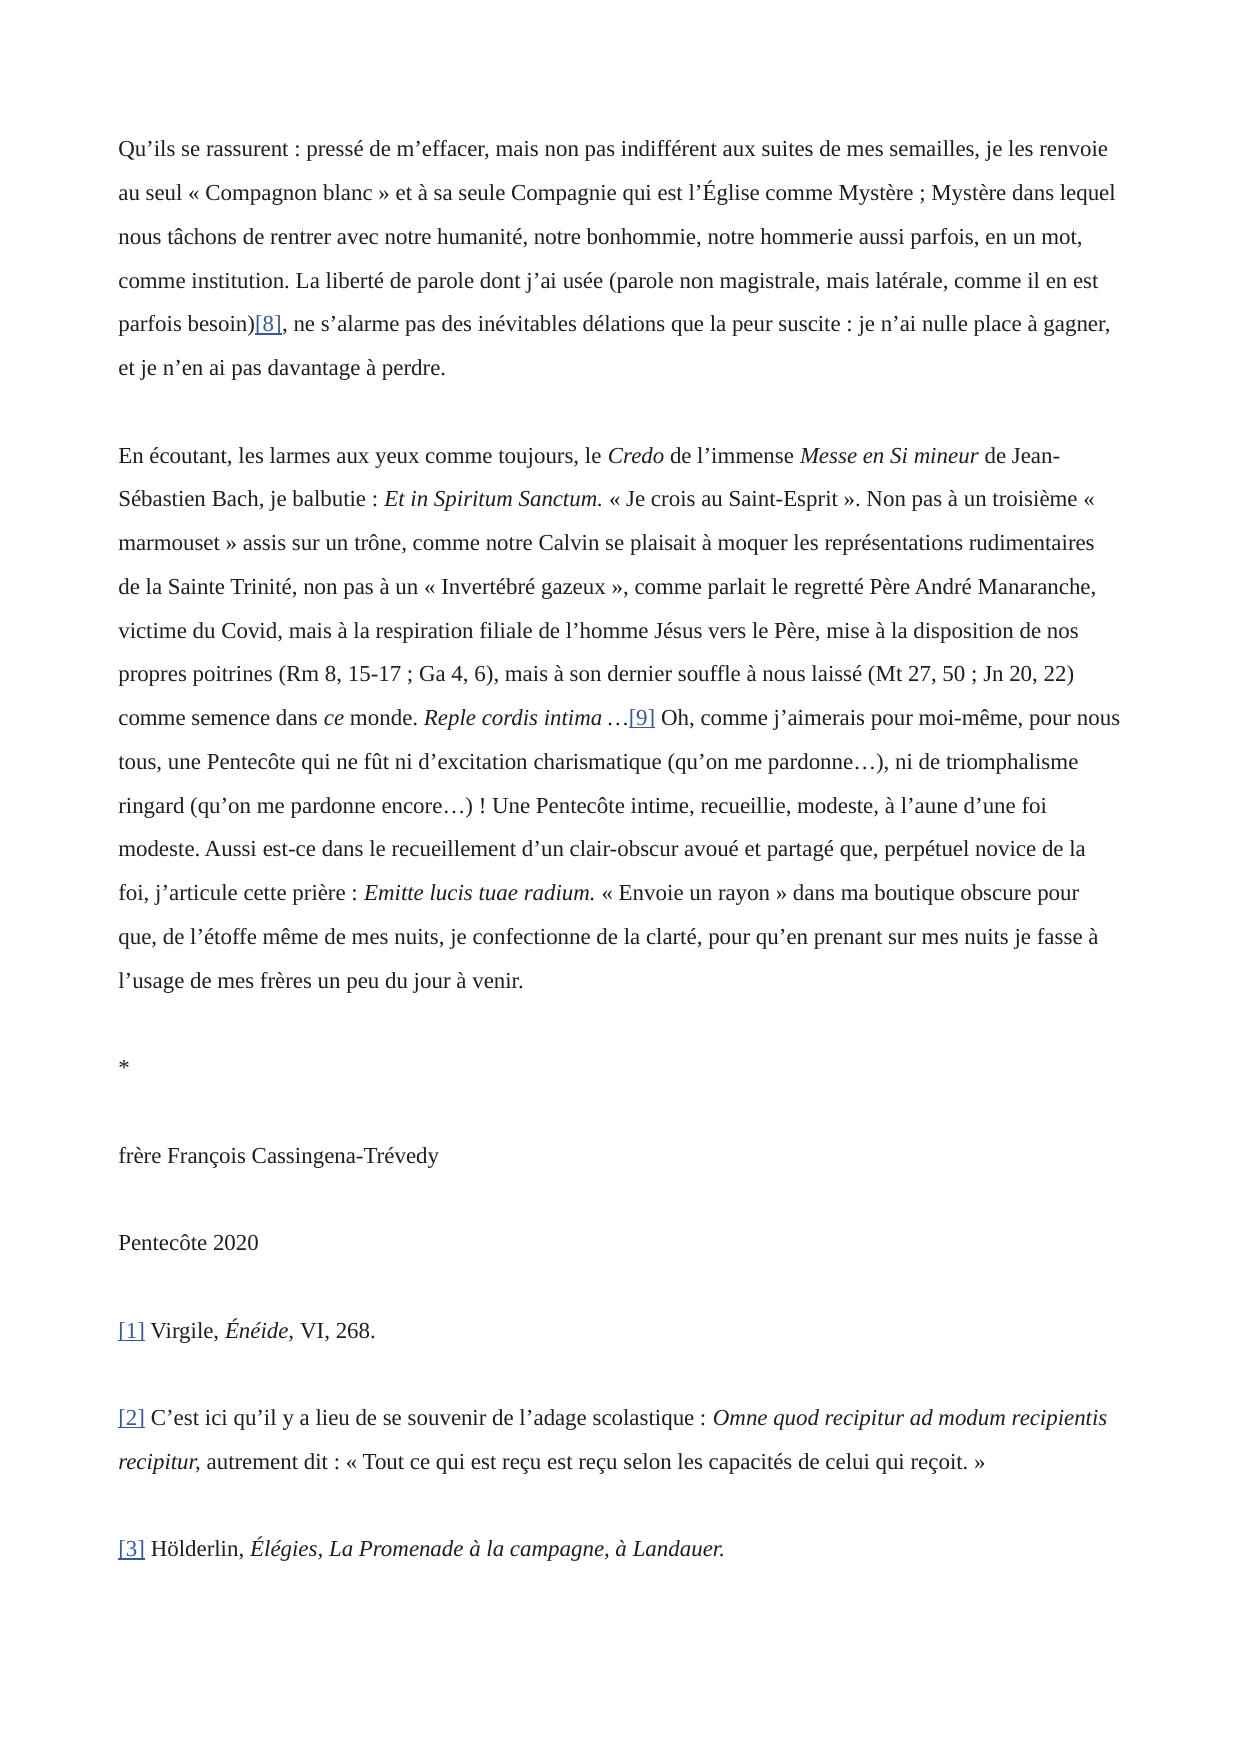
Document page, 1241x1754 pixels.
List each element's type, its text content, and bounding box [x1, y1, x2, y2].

text Qu’ils se rassurent : pressé de m’effacer, mais non pas indifférent aux suites de mes semailles, je les renvoie au seul « Compagnon blanc » et à sa seule Compagnie qui est l’Église comme Mystère ; Mystère dans lequel nous tâchons de rentrer avec notre humanité, notre bonhommie, notre hommerie aussi parfois, en un mot, comme institution. La liberté de parole dont j’ai usée (parole non magistrale, mais latérale, comme il en est parfois besoin)[8], ne s’alarme pas des inévitables délations que la peur suscite : je n’ai nulle place à gagner, et je n’en ai pas davantage à perdre. [118, 118, 1122, 381]
text frère François Cassingena-Trévedy [118, 1124, 1122, 1168]
text [2] C’est ici qu’il y a lieu de se souvenir de l’adage scolastique : Omne quod recipitur ad modum recipientis recipitur, autrement dit : « Tout ce qui est reçu est reçu selon les capacités de celui qui reçoit. » [118, 1387, 1122, 1474]
text [3] Hölderlin, Élégies, La Promenade à la campagne, à Landauer. [118, 1518, 1122, 1562]
text En écoutant, les larmes aux yeux comme toujours, le Credo de l’immense Messe en Si mineur de Jean-Sébastien Bach, je balbutie : Et in Spiritum Sanctum. « Je crois au Saint-Esprit ». Non pas à un troisième « marmouset » assis sur un trône, comme notre Calvin se plaisait à moquer les représentations rudimentaires de la Sainte Trinité, non pas à un « Invertébré gazeux », comme parlait le regretté Père André Manaranche, victime du Covid, mais à la respiration filiale de l’homme Jésus vers le Père, mise à la disposition de nos propres poitrines (Rm 8, 15-17 ; Ga 4, 6), mais à son dernier souffle à nous laissé (Mt 27, 50 ; Jn 20, 22) comme semence dans ce monde. Reple cordis intima …[9] Oh, comme j’aimerais pour moi-même, pour nous tous, une Pentecôte qui ne fût ni d’excitation charismatique (qu’on me pardonne…), ni de triomphalisme ringard (qu’on me pardonne encore…) ! Une Pentecôte intime, recueillie, modeste, à l’aune d’une foi modeste. Aussi est-ce dans le recueillement d’un clair-obscur avoué et partagé que, perpétuel novice de la foi, j’articule cette prière : Emitte lucis tuae radium. « Envoie un rayon » dans ma boutique obscure pour que, de l’étoffe même de mes nuits, je confectionne de la clarté, pour qu’en prenant sur mes nuits je fasse à l’usage de mes frères un peu du jour à venir. [118, 424, 1122, 993]
text Pentecôte 2020 [118, 1212, 1122, 1256]
text * [118, 1037, 1122, 1081]
text [1] Virgile, Énéide, VI, 268. [118, 1299, 1122, 1343]
